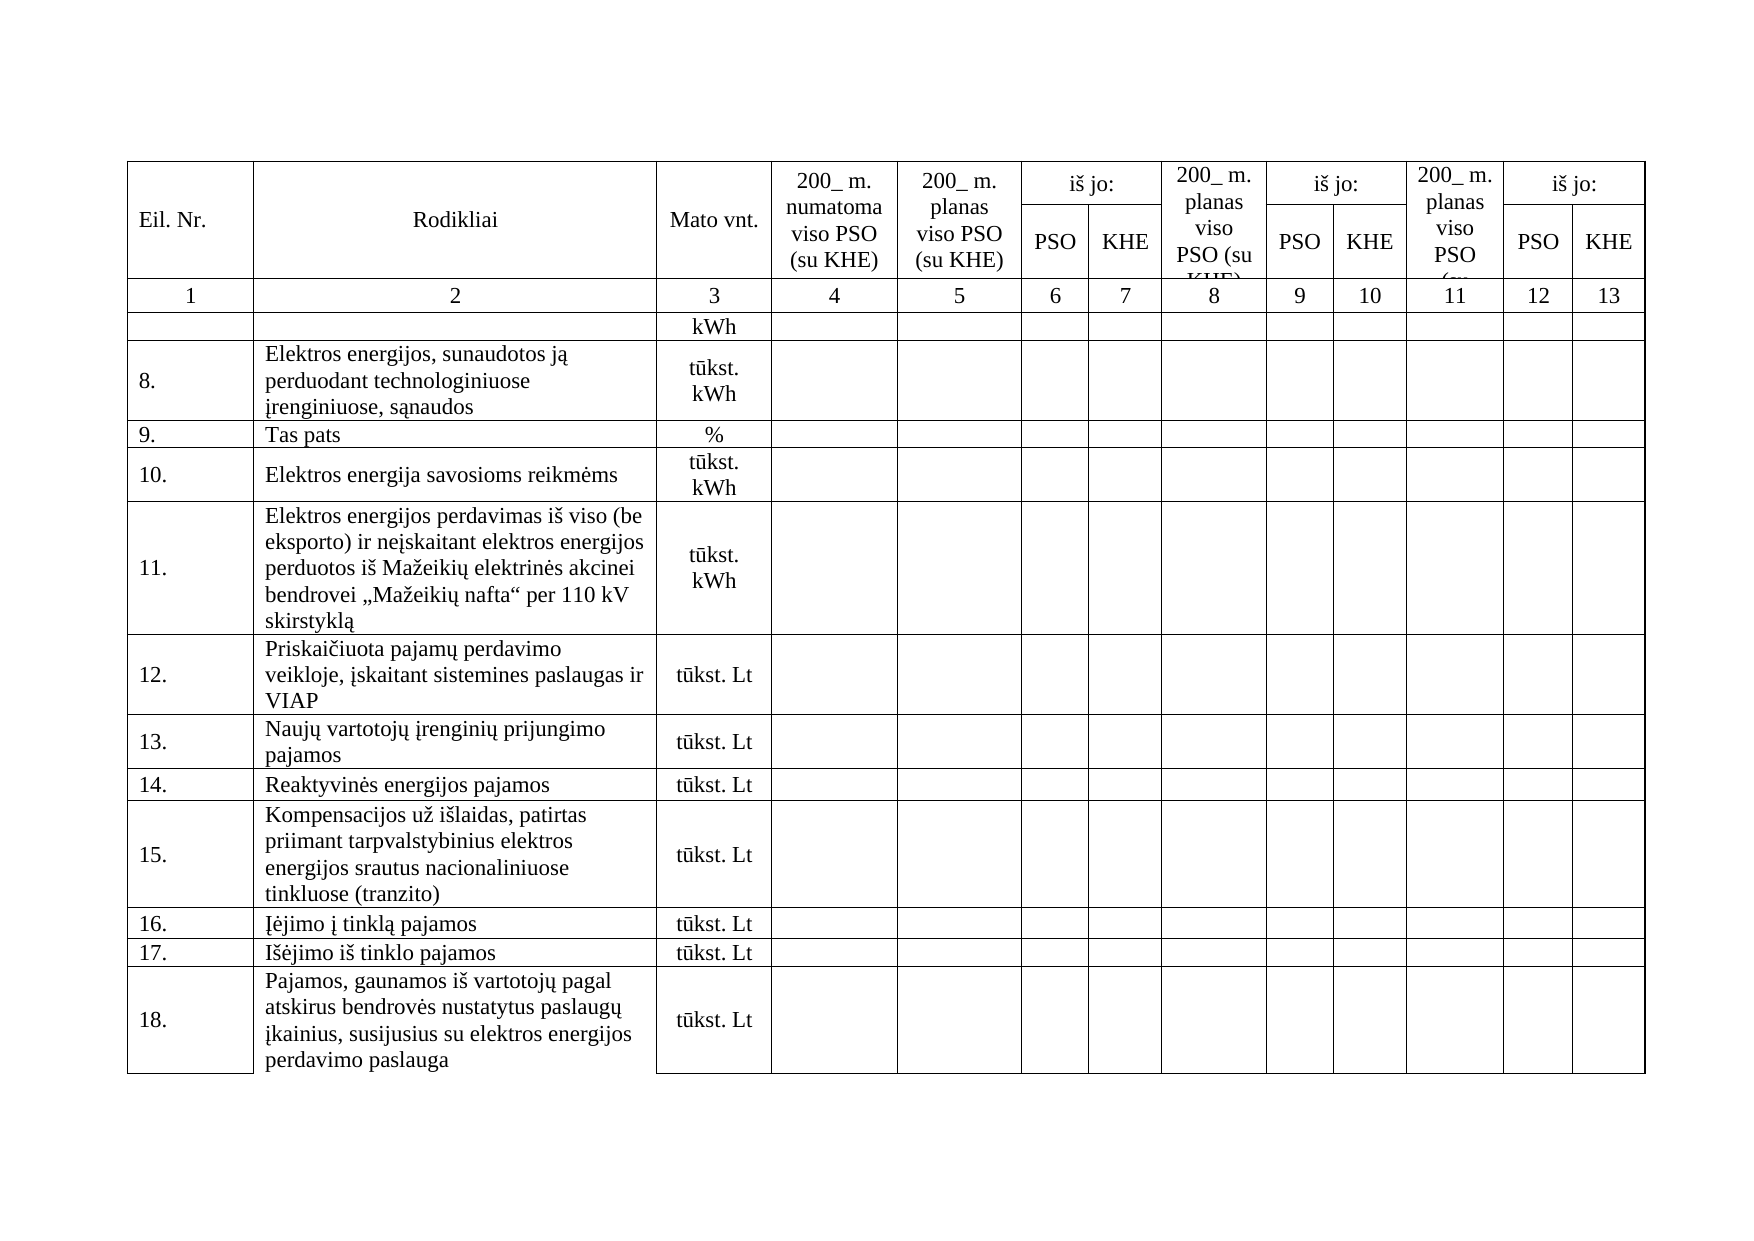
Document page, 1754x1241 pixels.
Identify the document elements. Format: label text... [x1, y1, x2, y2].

table_cell [1504, 341, 1572, 419]
table_cell [772, 801, 897, 907]
table_cell [128, 313, 253, 339]
table_cell [1573, 341, 1644, 419]
table_cell [1162, 341, 1266, 419]
table_cell [1573, 502, 1644, 633]
table_cell [772, 448, 897, 501]
table_header 200_ m. numatoma viso PSO (su KHE) [772, 162, 897, 278]
table_cell 2 [254, 279, 656, 312]
table_cell [1267, 448, 1333, 501]
table_cell [1407, 313, 1503, 339]
table_cell [898, 715, 1021, 767]
table_cell [898, 448, 1021, 501]
table_cell [1089, 908, 1161, 938]
table_cell [1089, 421, 1161, 447]
table_header iš jo: [1022, 162, 1161, 204]
table_cell [1407, 635, 1503, 714]
table_cell [772, 341, 897, 419]
table_cell [1022, 908, 1088, 938]
table_cell [1022, 967, 1088, 1072]
table_cell [1504, 502, 1572, 633]
table_cell KHE [1334, 205, 1406, 278]
table_cell [772, 908, 897, 938]
table_cell [1334, 801, 1406, 907]
table_header 200_ m. planas viso PSO (su KHE) [1407, 162, 1503, 278]
table_cell [1089, 313, 1161, 339]
table_cell [1573, 967, 1644, 1072]
table_cell [1504, 421, 1572, 447]
table_cell [254, 313, 656, 339]
table_cell KHE [1089, 205, 1161, 278]
table_cell tūkst. Lt [657, 715, 771, 767]
table_cell 5 [898, 279, 1021, 312]
table_cell [772, 769, 897, 800]
table_cell [1407, 908, 1503, 938]
table_cell [898, 939, 1021, 966]
table_cell [1089, 502, 1161, 633]
table_header iš jo: [1504, 162, 1644, 204]
table_cell [1267, 341, 1333, 419]
table_cell PSO [1504, 205, 1572, 278]
table_cell 8 [1162, 279, 1266, 312]
table_cell [898, 502, 1021, 633]
table_cell [1089, 341, 1161, 419]
table_cell [1504, 908, 1572, 938]
table_cell [1162, 421, 1266, 447]
table_cell [1089, 769, 1161, 800]
table_cell tūkst. Lt [657, 769, 771, 800]
table_header 200_ m. planas viso PSO (su KHE) [1162, 162, 1266, 278]
table_cell [1162, 908, 1266, 938]
table_header Mato vnt. [657, 162, 771, 278]
table_cell [898, 967, 1021, 1072]
table_cell [1022, 341, 1088, 419]
table_cell Reaktyvinės energijos pajamos [254, 769, 656, 800]
table_cell [1267, 502, 1333, 633]
table_cell [772, 715, 897, 767]
table_cell 15. [128, 801, 253, 907]
table_cell 11. [128, 502, 253, 633]
table_cell [1504, 313, 1572, 339]
table_cell [1407, 967, 1503, 1072]
table_cell 12 [1504, 279, 1572, 312]
table_cell [1089, 967, 1161, 1072]
table_cell Naujų vartotojų įrenginių prijungimo pajamos [254, 715, 656, 767]
table_cell [1267, 313, 1333, 339]
table_cell [1573, 939, 1644, 966]
table_cell [1267, 635, 1333, 714]
table_cell [1162, 801, 1266, 907]
table_cell 8. [128, 341, 253, 419]
table_cell [1267, 908, 1333, 938]
table_cell [1162, 769, 1266, 800]
table_cell [1407, 801, 1503, 907]
table_cell PSO [1267, 205, 1333, 278]
table_cell [898, 635, 1021, 714]
table_cell [1089, 939, 1161, 966]
table_cell [898, 908, 1021, 938]
table_cell [1334, 908, 1406, 938]
table_cell [772, 967, 897, 1072]
table_cell 10 [1334, 279, 1406, 312]
table_cell 9. [128, 421, 253, 447]
table_cell 11 [1407, 279, 1503, 312]
table_cell 17. [128, 939, 253, 966]
table_cell Pajamos, gaunamos iš vartotojų pagal atskirus bendrovės nustatytus paslaugų įkainius, susijusius su elektros energijos perdavimo paslauga [254, 967, 656, 1072]
table_cell [1407, 448, 1503, 501]
table_cell [1334, 635, 1406, 714]
table_header iš jo: [1267, 162, 1406, 204]
table_cell [1267, 967, 1333, 1072]
table_cell KHE [1573, 205, 1644, 278]
table_cell Įėjimo į tinklą pajamos [254, 908, 656, 938]
table_cell [1022, 421, 1088, 447]
table_cell [1334, 939, 1406, 966]
table_cell [1504, 939, 1572, 966]
table_cell tūkst. kWh [657, 502, 771, 633]
table_cell 7 [1089, 279, 1161, 312]
table_cell [1267, 769, 1333, 800]
table_cell [1022, 313, 1088, 339]
table_header 200_ m. planas viso PSO (su KHE) [898, 162, 1021, 278]
table_cell [1504, 769, 1572, 800]
table_cell tūkst. Lt [657, 635, 771, 714]
table_cell [898, 341, 1021, 419]
table_cell % [657, 421, 771, 447]
table_cell [1407, 769, 1503, 800]
table_cell 13. [128, 715, 253, 767]
table_cell [1334, 421, 1406, 447]
table_cell [772, 421, 897, 447]
table_cell [898, 801, 1021, 907]
table_cell [1022, 448, 1088, 501]
table_cell [1022, 715, 1088, 767]
table_cell 1 [128, 279, 253, 312]
table_cell tūkst. Lt [657, 908, 771, 938]
table_cell 14. [128, 769, 253, 800]
table_cell 18. [128, 967, 253, 1072]
table_cell [1504, 967, 1572, 1072]
table_cell [1022, 939, 1088, 966]
table_cell [1162, 502, 1266, 633]
table_cell 10. [128, 448, 253, 501]
table_cell 16. [128, 908, 253, 938]
table_header Rodikliai [254, 162, 656, 278]
table_cell [1162, 313, 1266, 339]
table_cell [1162, 939, 1266, 966]
table_cell tūkst. Lt [657, 939, 771, 966]
table_cell 4 [772, 279, 897, 312]
table_cell [1504, 448, 1572, 501]
table_cell [1022, 769, 1088, 800]
table_cell [1334, 341, 1406, 419]
table_cell [1162, 635, 1266, 714]
table_cell [772, 635, 897, 714]
table_cell [1089, 715, 1161, 767]
table_cell [1162, 715, 1266, 767]
table_cell 3 [657, 279, 771, 312]
table_cell [1089, 635, 1161, 714]
table_cell [1504, 801, 1572, 907]
table_cell [1022, 502, 1088, 633]
table_cell [1162, 967, 1266, 1072]
table_cell Elektros energija savosioms reikmėms [254, 448, 656, 501]
table_cell Išėjimo iš tinklo pajamos [254, 939, 656, 966]
table_cell Elektros energijos, sunaudotos ją perduodant technologiniuose įrenginiuose, sąnaudos [254, 341, 656, 419]
table_cell tūkst. kWh [657, 341, 771, 419]
table_cell [1022, 801, 1088, 907]
table_cell [1573, 715, 1644, 767]
table_cell [1334, 313, 1406, 339]
table_cell [1267, 421, 1333, 447]
table_cell [1407, 715, 1503, 767]
table_cell [1334, 769, 1406, 800]
table_cell [1267, 939, 1333, 966]
table_cell [1573, 801, 1644, 907]
table_cell [772, 502, 897, 633]
table_cell [898, 313, 1021, 339]
table_cell [772, 313, 897, 339]
table_cell [1267, 715, 1333, 767]
table_cell [898, 421, 1021, 447]
table_cell Tas pats [254, 421, 656, 447]
table_cell [1267, 801, 1333, 907]
table_cell 13 [1573, 279, 1644, 312]
table_header Eil. Nr. [128, 162, 253, 278]
table_cell [1022, 635, 1088, 714]
table_cell [1504, 715, 1572, 767]
table_cell [1504, 635, 1572, 714]
table_cell [1089, 448, 1161, 501]
table_cell [1407, 341, 1503, 419]
table_cell [1573, 313, 1644, 339]
table_cell [1334, 715, 1406, 767]
table_cell Elektros energijos perdavimas iš viso (be eksporto) ir neįskaitant elektros energijos perduotos iš Mažeikių elektrinės akcinei bendrovei „Mažeikių nafta“ per 110 kV skirstyklą [254, 502, 656, 633]
table_cell [1407, 421, 1503, 447]
table_cell [1573, 908, 1644, 938]
table_cell 12. [128, 635, 253, 714]
table_cell [1162, 448, 1266, 501]
table_cell [1089, 801, 1161, 907]
table_cell [1573, 421, 1644, 447]
table_cell [1407, 939, 1503, 966]
table_cell tūkst. kWh [657, 448, 771, 501]
table_cell [1334, 967, 1406, 1072]
table_cell [1573, 448, 1644, 501]
table_cell [1334, 502, 1406, 633]
table_cell kWh [657, 313, 771, 339]
table_cell [1334, 448, 1406, 501]
table_cell 9 [1267, 279, 1333, 312]
table_cell [772, 939, 897, 966]
table_cell Kompensacijos už išlaidas, patirtas priimant tarpvalstybinius elektros energijos srautus nacionaliniuose tinkluose (tranzito) [254, 801, 656, 907]
table_cell PSO [1022, 205, 1088, 278]
table_cell Priskaičiuota pajamų perdavimo veikloje, įskaitant sistemines paslaugas ir VIAP [254, 635, 656, 714]
table_cell 6 [1022, 279, 1088, 312]
table_cell tūkst. Lt [657, 801, 771, 907]
table_cell tūkst. Lt [657, 967, 771, 1072]
table_cell [1407, 502, 1503, 633]
table_cell [1573, 769, 1644, 800]
table_cell [1573, 635, 1644, 714]
table_cell [898, 769, 1021, 800]
